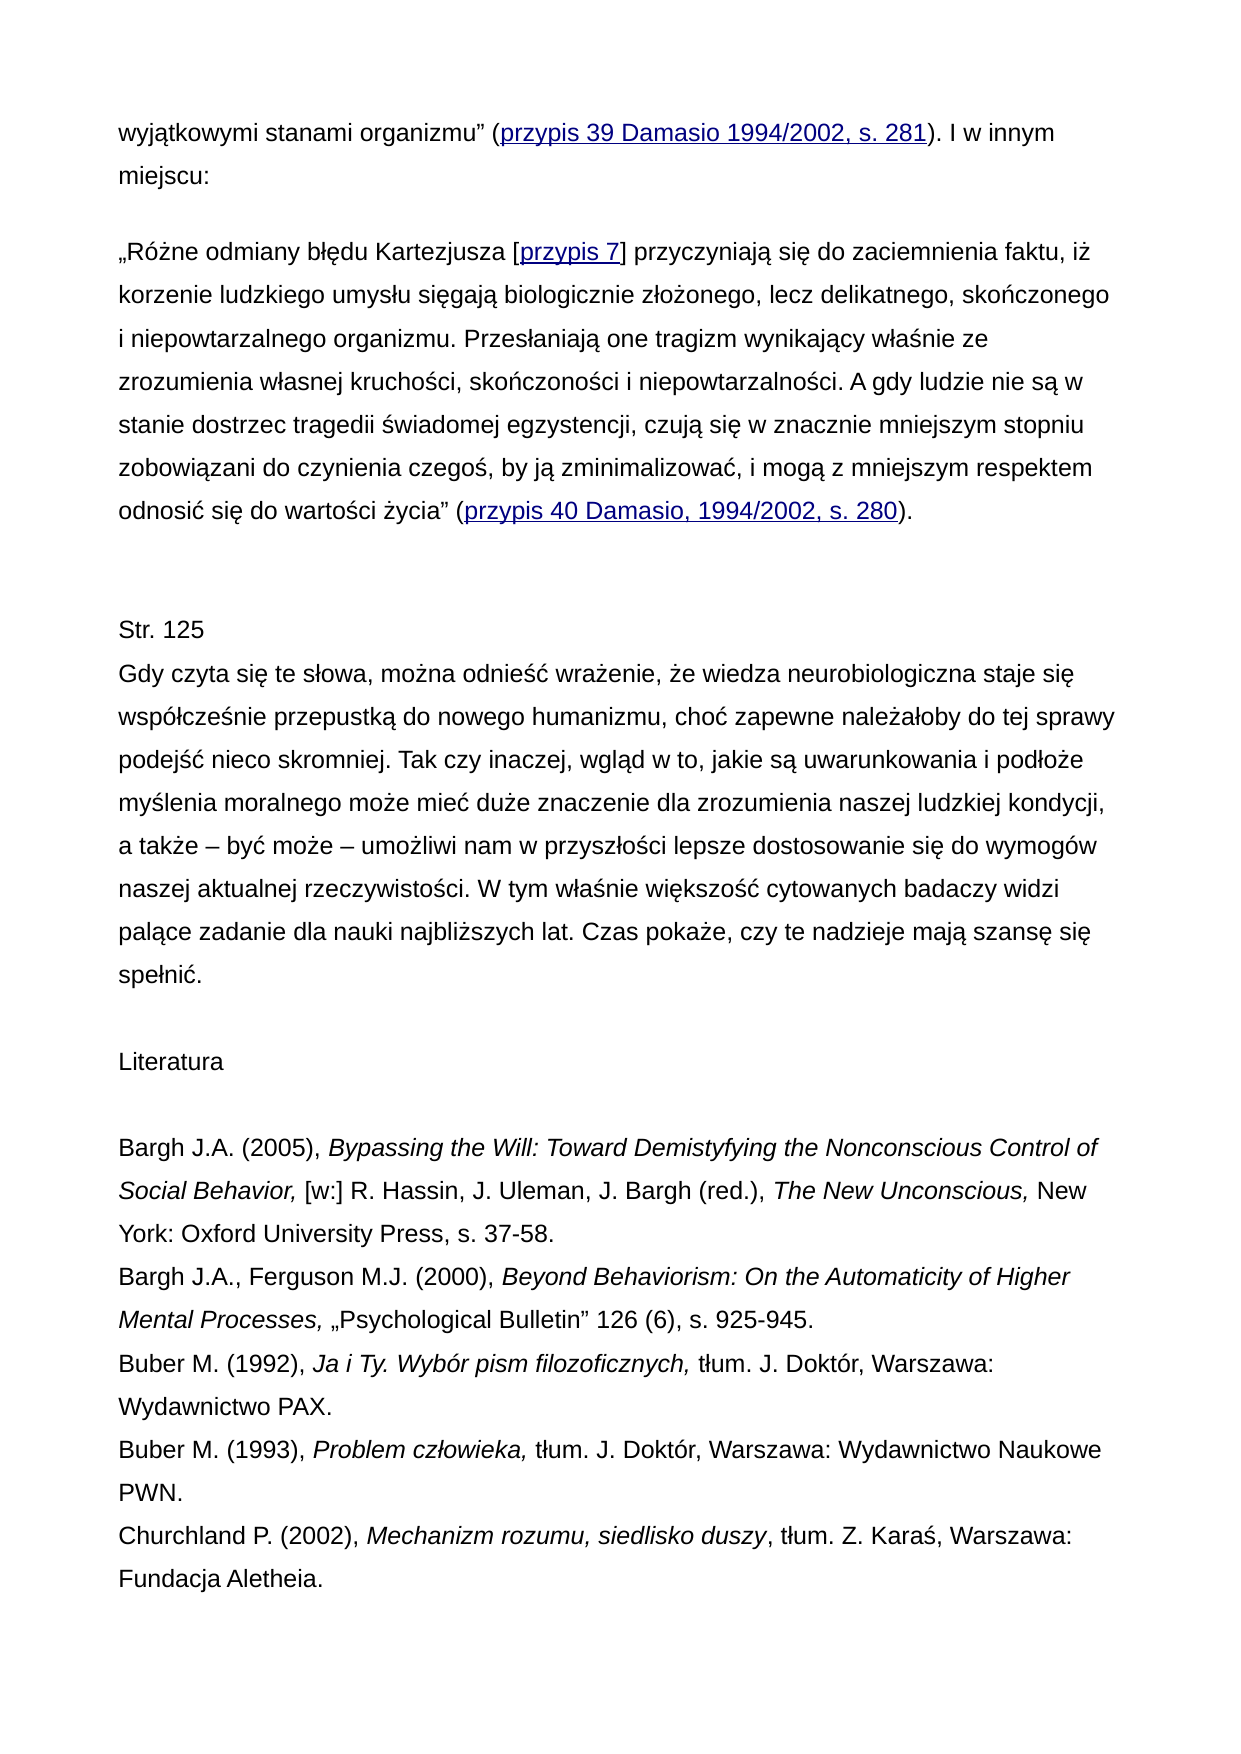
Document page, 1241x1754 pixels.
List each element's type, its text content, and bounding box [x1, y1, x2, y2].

text „Różne odmiany błędu Kartezjusza [przypis 7] przyczyniają się do zaciemnienia faktu, iż korzenie ludzkiego umysłu sięgają biologicznie złożonego, lecz delikatnego, skończonego i niepowtarzalnego organizmu. Przesłaniają one tragizm wynikający właśnie ze zrozumienia własnej kruchości, skończoności i niepowtarzalności. A gdy ludzie nie są w stanie dostrzec tragedii świadomej egzystencji, czują się w znacznie mniejszym stopniu zobowiązani do czynienia czegoś, by ją zminimalizować, i mogą z mniejszym respektem odnosić się do wartości życia” (przypis 40 Damasio, 1994/2002, s. 280). [118, 237, 1122, 525]
text Buber M. (1992), Ja i Ty. Wybór pism filozoficznych, tłum. J. Doktór, Warszawa: Wydawnictwo PAX. [118, 1348, 1122, 1420]
text Str. 125 [118, 615, 1122, 644]
text wyjątkowymi stanami organizmu” (przypis 39 Damasio 1994/2002, s. 281). I w innym miejscu: [118, 118, 1122, 190]
subtitle Literatura [118, 1047, 1122, 1075]
text Bargh J.A., Ferguson M.J. (2000), Beyond Behaviorism: On the Automaticity of Higher Mental Processes, „Psychological Bulletin” 126 (6), s. 925-945. [118, 1262, 1122, 1334]
text Churchland P. (2002), Mechanizm rozumu, siedlisko duszy, tłum. Z. Karaś, Warszawa: Fundacja Aletheia. [118, 1521, 1122, 1593]
text Buber M. (1993), Problem człowieka, tłum. J. Doktór, Warszawa: Wydawnictwo Naukowe PWN. [118, 1435, 1122, 1507]
text Bargh J.A. (2005), Bypassing the Will: Toward Demistyfying the Nonconscious Control of Social Behavior, [w:] R. Hassin, J. Uleman, J. Bargh (red.), The New Unconscious, New York: Oxford University Press, s. 37-58. [118, 1133, 1122, 1248]
text Gdy czyta się te słowa, można odnieść wrażenie, że wiedza neurobiologiczna staje się współcześnie przepustką do nowego humanizmu, choć zapewne należałoby do tej sprawy podejść nieco skromniej. Tak czy inaczej, wgląd w to, jakie są uwarunkowania i podłoże myślenia moralnego może mieć duże znaczenie dla zrozumienia naszej ludzkiej kondycji, a także – być może – umożliwi nam w przyszłości lepsze dostosowanie się do wymogów naszej aktualnej rzeczywistości. W tym właśnie większość cytowanych badaczy widzi palące zadanie dla nauki najbliższych lat. Czas pokaże, czy te nadzieje mają szansę się spełnić. [118, 658, 1122, 989]
